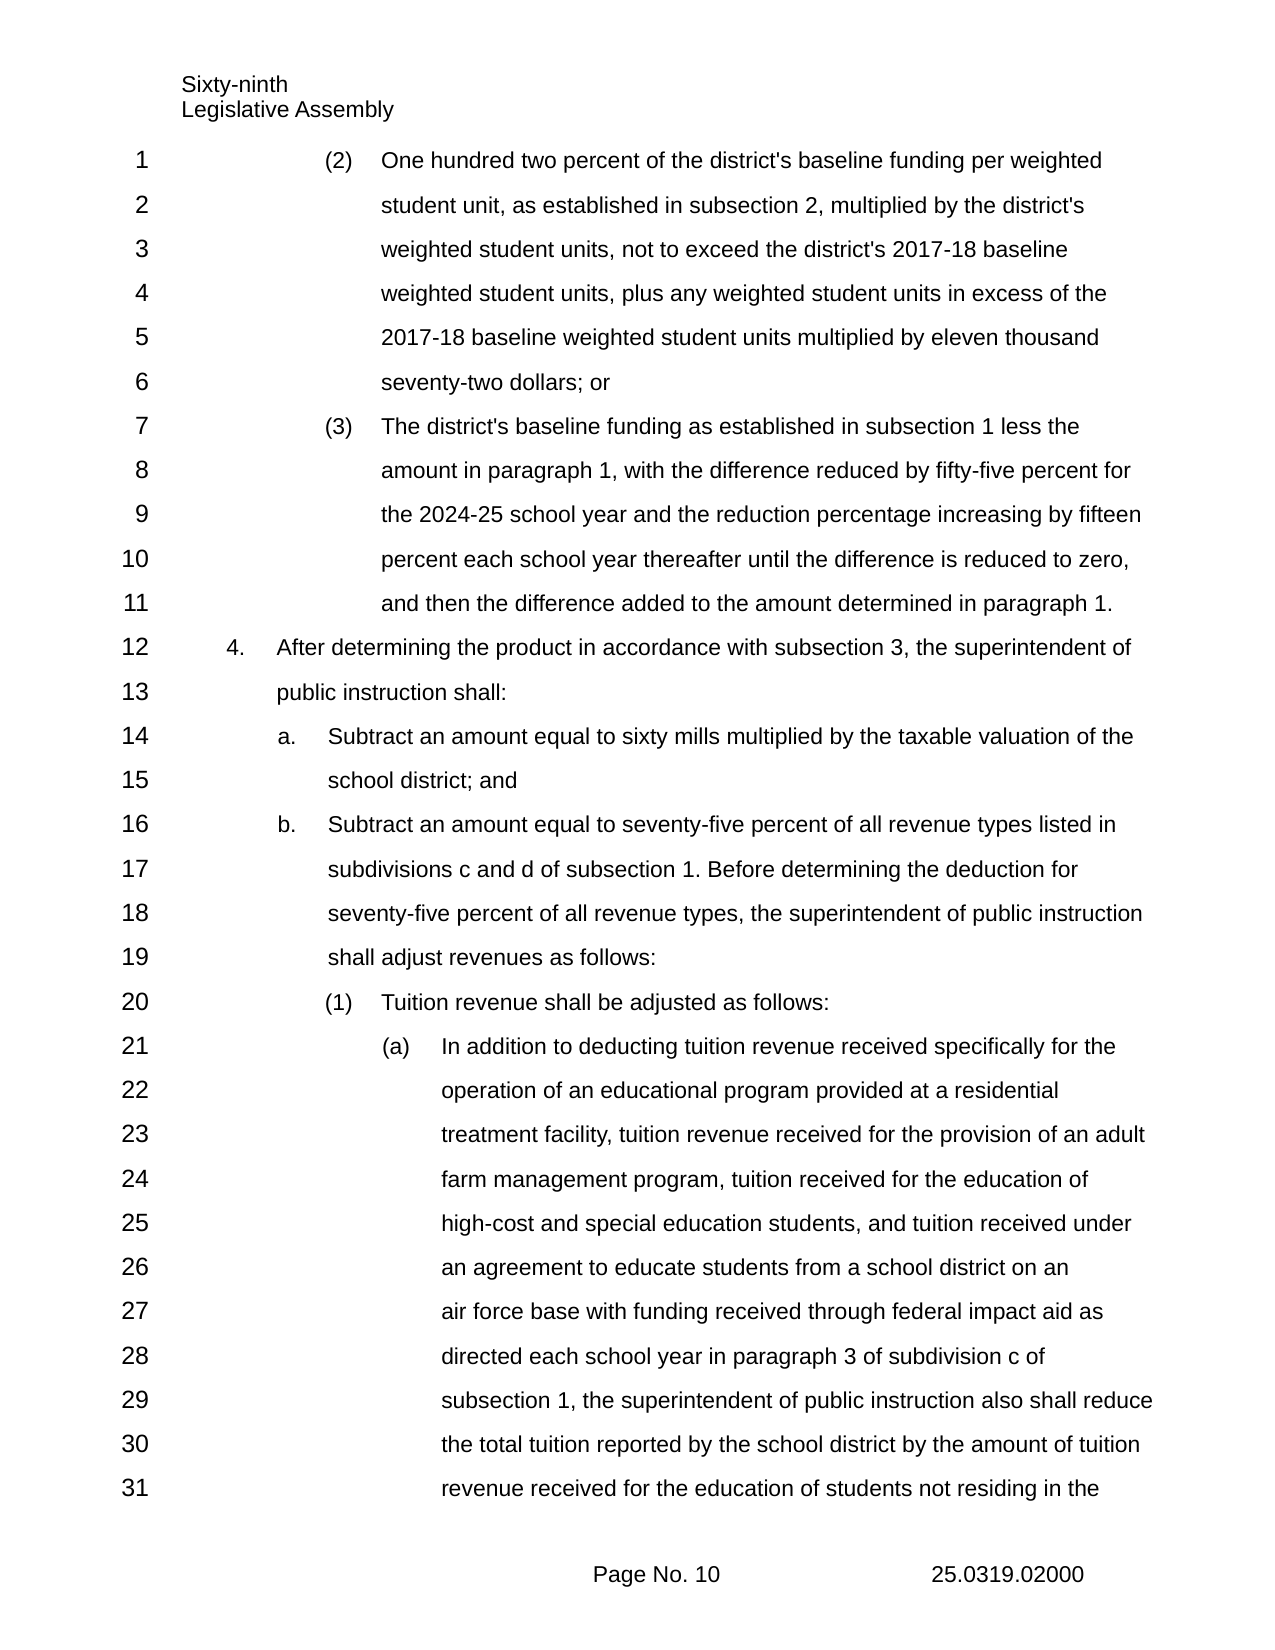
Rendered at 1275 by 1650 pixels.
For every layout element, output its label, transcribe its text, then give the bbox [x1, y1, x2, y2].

text (3) The district's baseline funding as established in subsection 1 less the amount in paragraph 1, with the difference reduced by fifty‑five percent for the 2024‑25 school year and the reduction percentage increasing by fifteen percent each school year thereafter until the difference is reduced to zero, and then the difference added to the amount determined in paragraph 1. [181, 399, 1154, 620]
text 4. After determining the product in accordance with subsection 3, the superintendent of public instruction shall: [181, 620, 1154, 709]
text (2) One hundred two percent of the district's baseline funding per weighted student unit, as established in subsection 2, multiplied by the district's weighted student units, not to exceed the district's 2017‑18 baseline weighted student units, plus any weighted student units in excess of the 2017‑18 baseline weighted student units multiplied by eleven thousand seventy‑two dollars; or [181, 133, 1154, 399]
text (1) Tuition revenue shall be adjusted as follows: [181, 974, 1154, 1019]
text (a) In addition to deducting tuition revenue received specifically for the operation of an educational program provided at a residential treatment facility, tuition revenue received for the provision of an adult farm management program, tuition received for the education of high‑cost and special education students, and tuition received under an agreement to educate students from a school district on an air force base with funding received through federal impact aid as directed each school year in paragraph 3 of subdivision c of subsection 1, the superintendent of public instruction also shall reduce the total tuition reported by the school district by the amount of tuition revenue received for the education of students not residing in the [181, 1019, 1154, 1506]
text a. Subtract an amount equal to sixty mills multiplied by the taxable valuation of the school district; and [181, 709, 1154, 797]
text b. Subtract an amount equal to seventy‑five percent of all revenue types listed in subdivisions c and d of subsection 1. Before determining the deduction for seventy‑five percent of all revenue types, the superintendent of public instruction shall adjust revenues as follows: [181, 797, 1154, 974]
